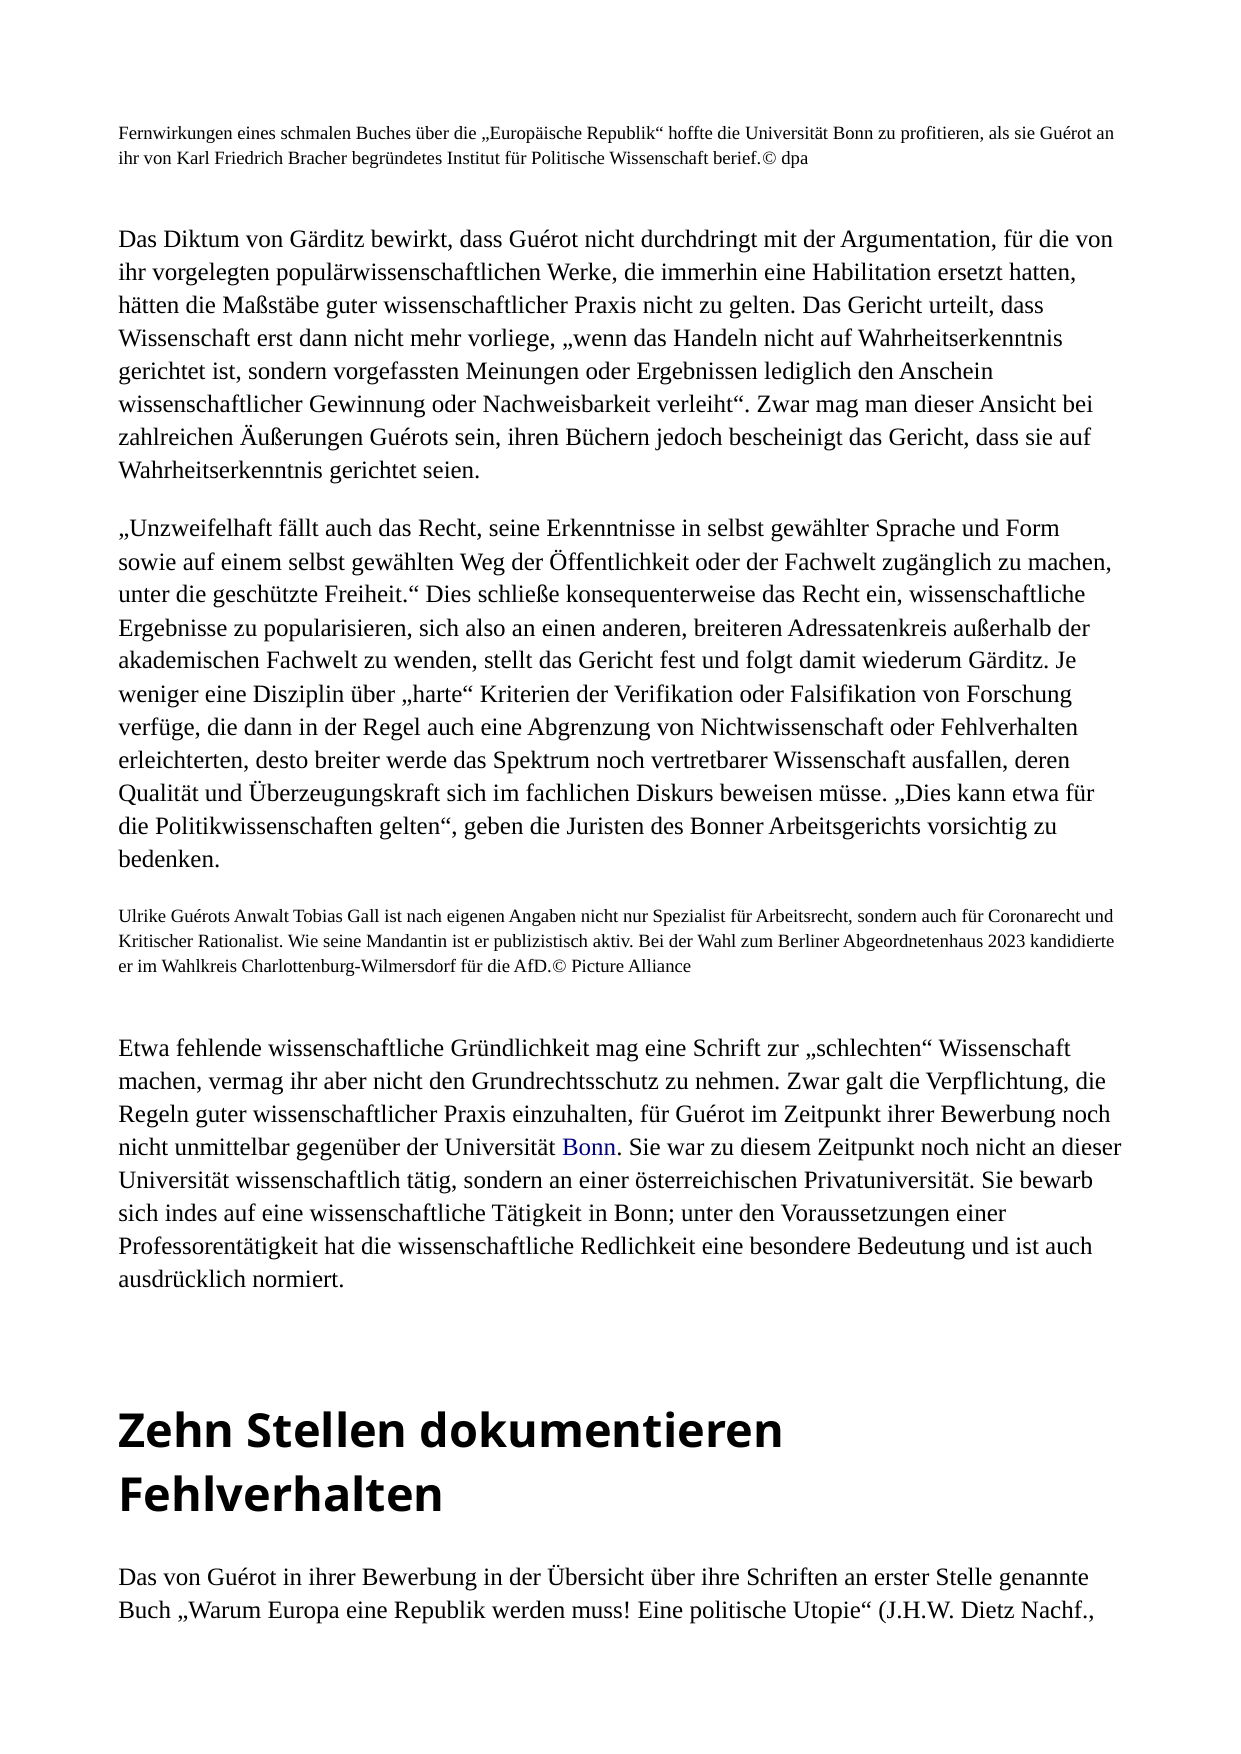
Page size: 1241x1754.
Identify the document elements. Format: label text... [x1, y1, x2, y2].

text Etwa fehlende wissenschaftliche Gründlichkeit mag eine Schrift zur „schlechten“ Wissenschaft machen, vermag ihr aber nicht den Grundrechtsschutz zu nehmen. Zwar galt die Verpflichtung, die Regeln guter wissenschaftlicher Praxis einzuhalten, für Guérot im Zeitpunkt ihrer Bewerbung noch nicht unmittelbar gegenüber der Universität Bonn. Sie war zu diesem Zeitpunkt noch nicht an dieser Universität wissenschaftlich tätig, sondern an einer österreichischen Privatuniversität. Sie bewarb sich indes auf eine wissenschaftliche Tätigkeit in Bonn; unter den Vor­aussetzungen einer Professorentätigkeit hat die wissenschaftliche Redlichkeit eine besondere Bedeutung und ist auch ausdrücklich normiert. [118, 1033, 1122, 1293]
text Ulrike Guérots Anwalt Tobias Gall ist nach eigenen Angaben nicht nur Spezialist für Arbeitsrecht, sondern auch für Coronarecht und Kritischer Rationalist. Wie seine Mandantin ist er publizistisch aktiv. Bei der Wahl zum Berliner Abgeordnetenhaus 2023 kandidierte er im Wahlkreis Charlottenburg-Wilmersdorf für die AfD.© Picture Alliance [118, 902, 1122, 977]
text Das von Guérot in ihrer Bewerbung in der Übersicht über ihre Schriften an erster Stelle genannte Buch „Warum Europa eine Republik werden muss! Eine politische Utopie“ (J.H.W. Dietz Nachf., [118, 1562, 1122, 1624]
text Das Diktum von Gärditz bewirkt, dass Guérot nicht durchdringt mit der Argumentation, für die von ihr vorgelegten populärwissenschaftlichen Werke, die immerhin eine Habilitation ersetzt hatten, hätten die Maßstäbe guter wissenschaftlicher Praxis nicht zu gelten. Das Gericht urteilt, dass Wissenschaft erst dann nicht mehr vorliege, „wenn das Handeln nicht auf Wahrheitserkenntnis gerichtet ist, sondern vorgefassten Meinungen oder Ergebnissen lediglich den Anschein wissenschaftlicher Gewinnung oder Nachweisbarkeit verleiht“. Zwar mag man dieser Ansicht bei zahlreichen Äußerungen Guérots sein, ihren Büchern jedoch bescheinigt das Gericht, dass sie auf Wahrheitserkenntnis gerichtet seien. [118, 224, 1122, 484]
subtitle Zehn Stellen dokumentieren Fehlverhalten [118, 1397, 1122, 1525]
text Fernwirkungen eines schmalen Buches über die „Europäische Republik“ hoffte die Universität Bonn zu profitieren, als sie Guérot an ihr von Karl Friedrich Bracher begründetes Institut für Politische Wissenschaft berief.© dpa [118, 118, 1122, 168]
text „Unzweifelhaft fällt auch das Recht, seine Erkenntnisse in selbst gewählter Sprache und Form sowie auf einem selbst gewählten Weg der Öffentlichkeit oder der Fachwelt zugänglich zu machen, unter die geschützte Freiheit.“ Dies schließe konsequenterweise das Recht ein, wissenschaftliche Ergebnisse zu popularisieren, sich also an einen anderen, breiteren Adressatenkreis außerhalb der akademischen Fachwelt zu wenden, stellt das Gericht fest und folgt damit wiederum Gärditz. Je weniger eine Disziplin über „harte“ Kriterien der Verifikation oder Falsifikation von Forschung verfüge, die dann in der Regel auch eine Abgrenzung von Nichtwissenschaft oder Fehlverhalten erleichterten, desto breiter werde das Spektrum noch vertretbarer Wissenschaft ausfallen, deren Qualität und Überzeugungskraft sich im fachlichen Diskurs beweisen müsse. „Dies kann etwa für die Politikwissenschaften gelten“, geben die Juristen des Bonner Arbeitsgerichts vorsichtig zu bedenken. [118, 513, 1122, 872]
